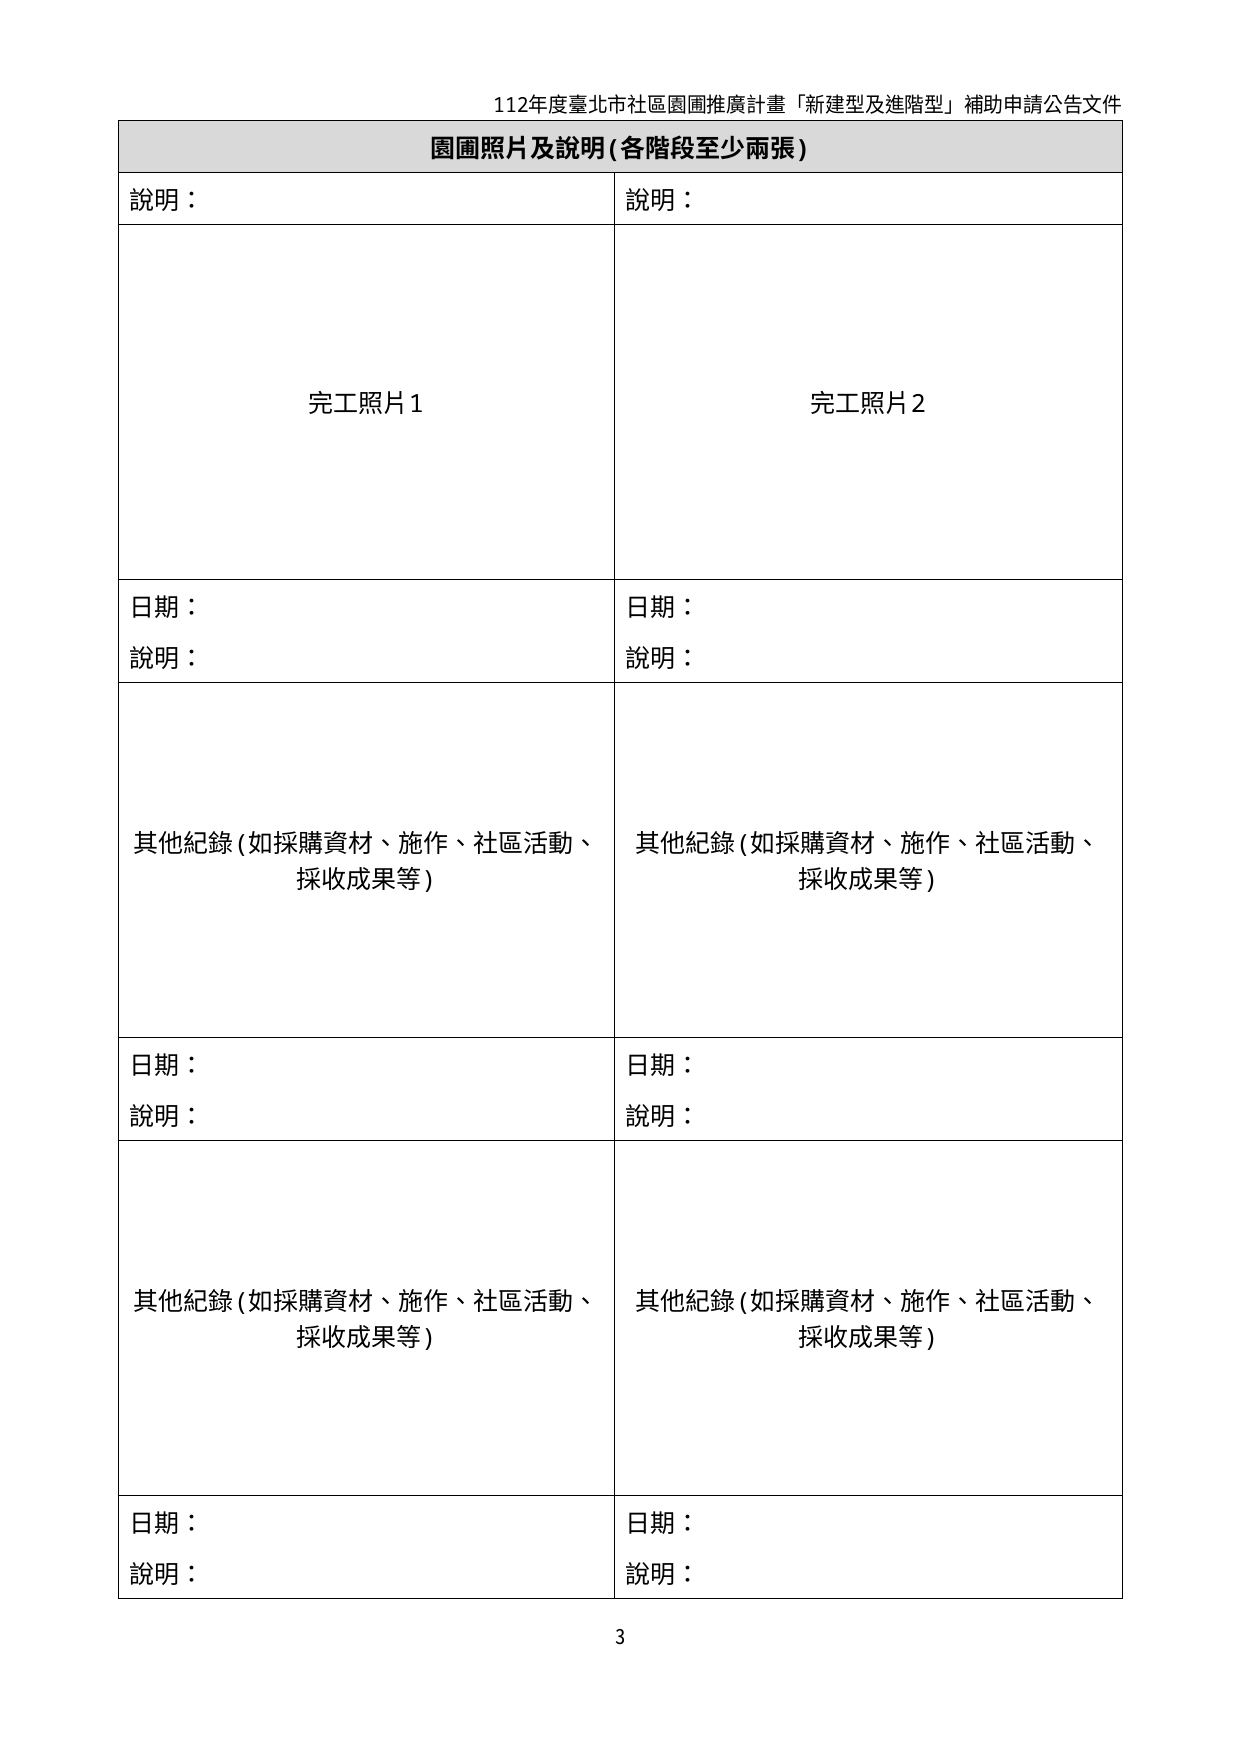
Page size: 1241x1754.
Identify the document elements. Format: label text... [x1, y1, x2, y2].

table_cell 日期： 說明： [615, 580, 1122, 682]
table_cell 說明： [615, 173, 1122, 224]
table_cell 說明： [119, 173, 614, 224]
table_cell 完工照片2 [615, 225, 1122, 579]
table_cell 日期： 說明： [119, 1496, 614, 1598]
table_header 園圃照片及說明(各階段至少兩張) [119, 121, 1122, 172]
table_cell 日期： 說明： [119, 1038, 614, 1140]
table_cell 其他紀錄(如採購資材、施作、社區活動、採收成果等) [615, 683, 1122, 1037]
table_cell 日期： 說明： [615, 1038, 1122, 1140]
table_cell 其他紀錄(如採購資材、施作、社區活動、採收成果等) [119, 1141, 614, 1494]
table_cell 日期： 說明： [615, 1496, 1122, 1598]
table_cell 完工照片1 [119, 225, 614, 579]
table_cell 日期： 說明： [119, 580, 614, 682]
table_cell 其他紀錄(如採購資材、施作、社區活動、採收成果等) [615, 1141, 1122, 1494]
table_cell 其他紀錄(如採購資材、施作、社區活動、採收成果等) [119, 683, 614, 1037]
